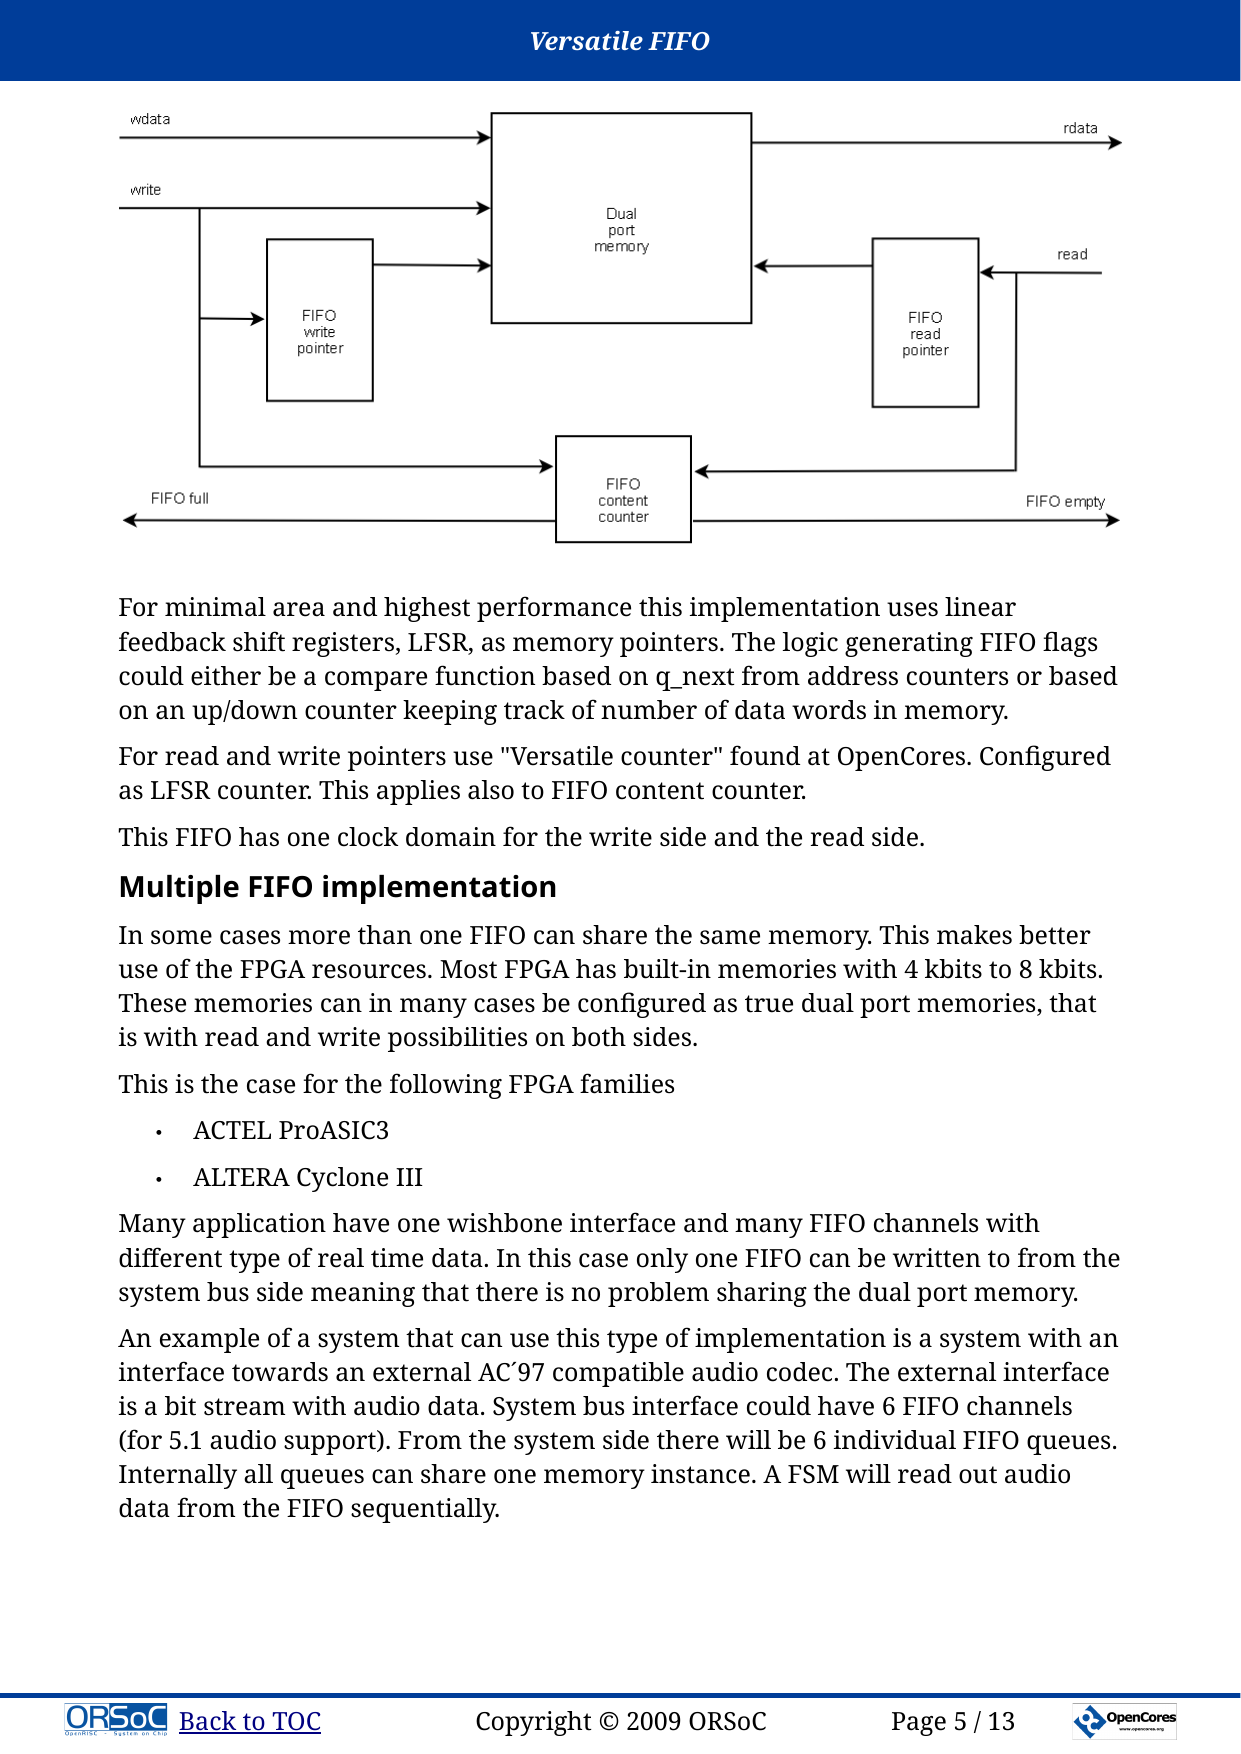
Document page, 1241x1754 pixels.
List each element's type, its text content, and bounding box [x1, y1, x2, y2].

text This FIFO has one clock domain for the write side and the read side. [118, 819, 1122, 853]
subtitle Multiple FIFO implementation [118, 866, 1122, 906]
picture [118, 111, 1123, 544]
text Many application have one wishbone interface and many FIFO channels with different type of real time data. In this case only one FIFO can be written to from the system bus side meaning that there is no problem sharing the dual port memory. [118, 1206, 1122, 1308]
list ALTERA Cyclone III [156, 1159, 1122, 1194]
list ACTEL ProASIC3 [156, 1113, 1122, 1147]
text In some cases more than one FIFO can share the same memory. This makes better use of the FPGA resources. Most FPGA has built-in memories with 4 kbits to 8 kbits. These memories can in many cases be configured as true dual port memories, that is with read and write possibilities on both sides. [118, 918, 1122, 1054]
text For minimal area and highest performance this implementation uses linear feedback shift registers, LFSR, as memory pointers. The logic generating FIFO flags could either be a compare function based on q_next from address counters or based on an up/down counter keeping track of number of data words in memory. [118, 590, 1122, 726]
text An example of a system that can use this type of implementation is a system with an interface towards an external AC´97 compatible audio codec. The external interface is a bit stream with audio data. System bus interface could have 6 FIFO channels (for 5.1 audio support). From the system side there will be 6 individual FIFO queues. Internally all queues can share one memory instance. A FSM will read out audio data from the FIFO sequentially. [118, 1321, 1122, 1525]
picture [64, 1703, 168, 1736]
picture [1072, 1703, 1177, 1740]
text For read and write pointers use "Versatile counter" found at OpenCores. Configured as LFSR counter. This applies also to FIFO content counter. [118, 739, 1122, 807]
text This is the case for the following FPGA families [118, 1066, 1122, 1101]
